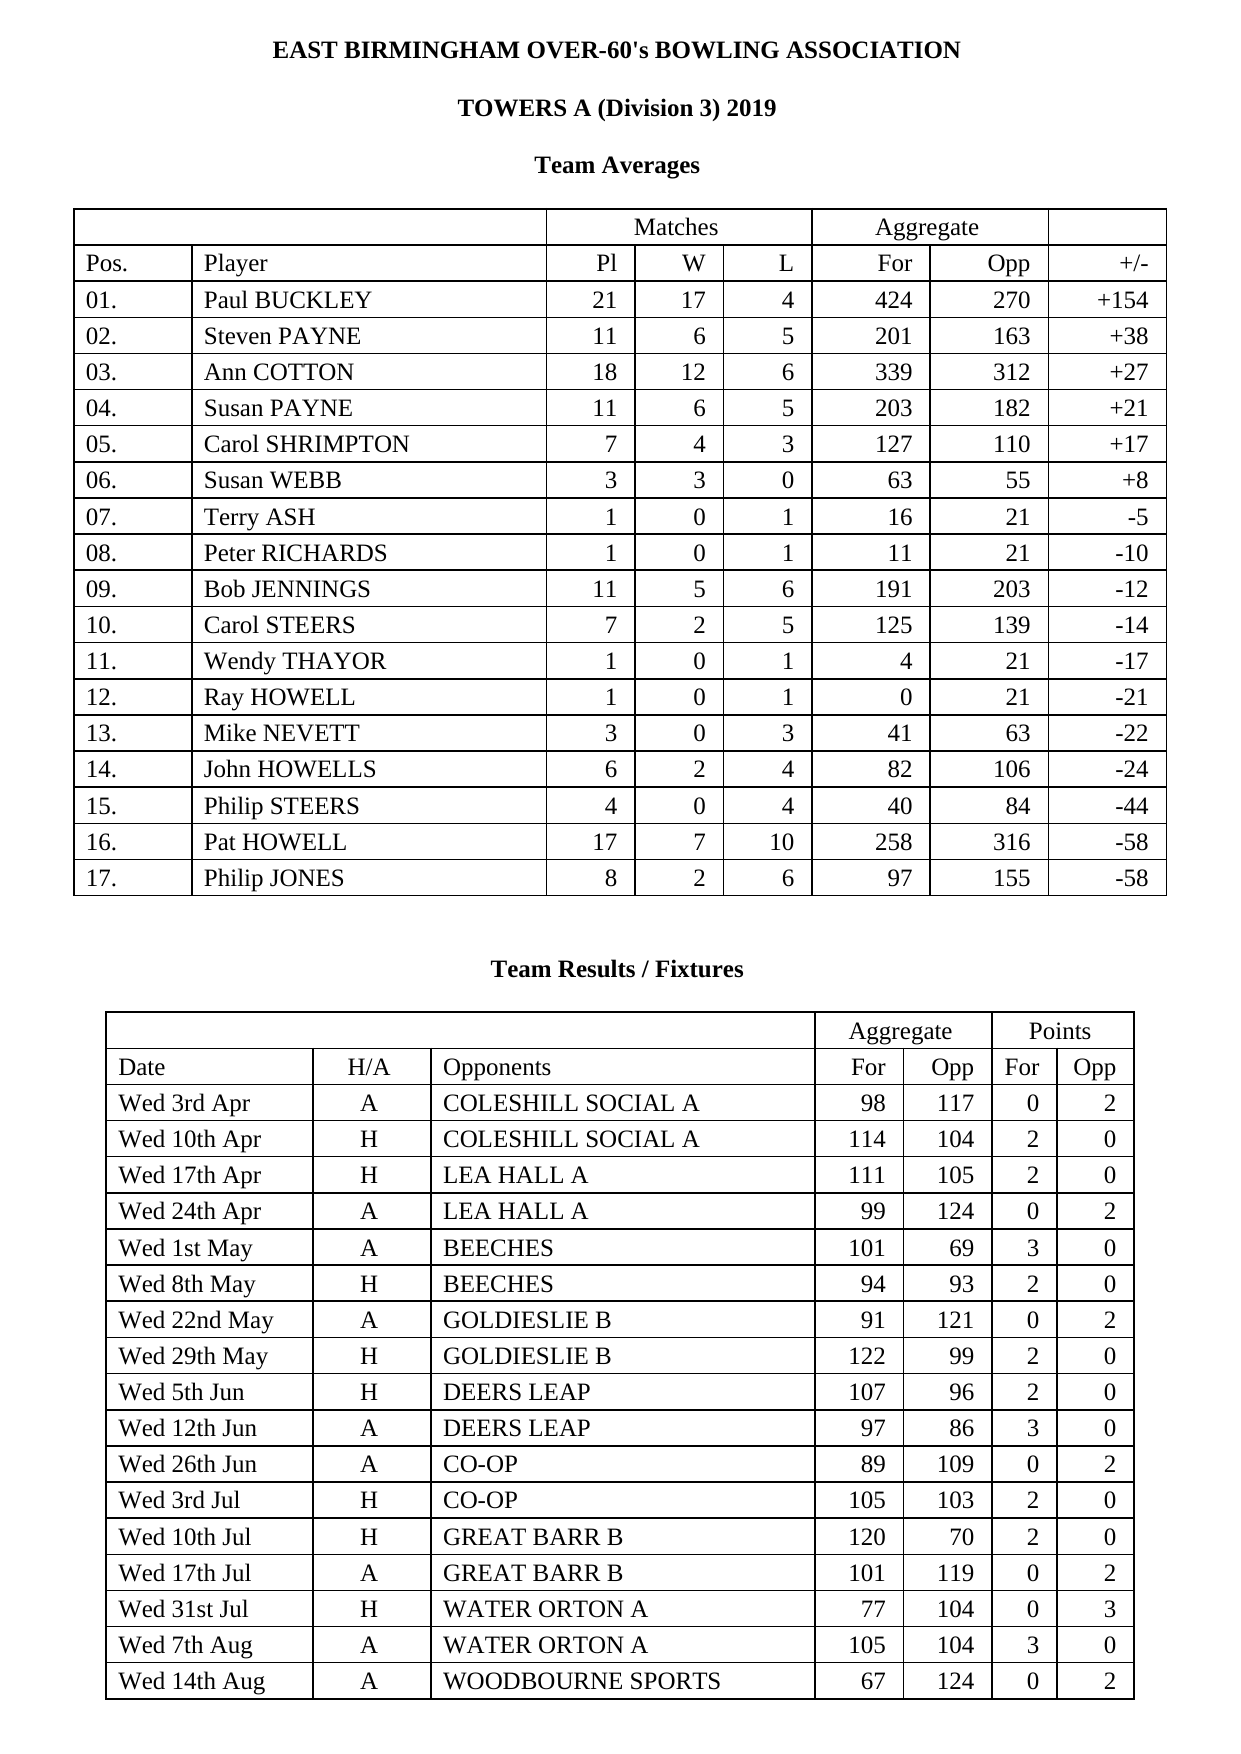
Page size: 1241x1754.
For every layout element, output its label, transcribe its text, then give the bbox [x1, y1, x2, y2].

table_cell 0 [1058, 1157, 1133, 1192]
table_cell Steven PAYNE [193, 318, 546, 352]
table_cell A [314, 1627, 430, 1662]
table_cell 06. [75, 463, 191, 497]
table_cell 55 [931, 463, 1048, 497]
table_cell 16 [813, 499, 929, 533]
table_cell Wed 26th Jun [107, 1447, 312, 1481]
table_cell 103 [904, 1483, 991, 1517]
table_cell COLESHILL SOCIAL A [432, 1121, 814, 1156]
table_cell 21 [931, 680, 1048, 714]
table_cell 0 [993, 1085, 1056, 1120]
table_cell +8 [1049, 463, 1166, 497]
table_cell 101 [816, 1230, 903, 1264]
table_cell 119 [904, 1555, 991, 1589]
table_cell 2 [993, 1483, 1056, 1517]
table_cell H/A [314, 1049, 430, 1083]
table_cell 40 [813, 788, 929, 822]
table_cell 339 [813, 354, 929, 389]
table_cell +154 [1049, 282, 1166, 316]
table_cell 21 [547, 282, 634, 316]
table_cell 104 [904, 1591, 991, 1626]
table_cell Susan PAYNE [193, 390, 546, 425]
table_cell 0 [1058, 1121, 1133, 1156]
table_cell GOLDIESLIE B [432, 1302, 814, 1337]
table_cell 2 [1058, 1555, 1133, 1589]
table_cell 0 [636, 788, 723, 822]
table_cell 17. [75, 860, 191, 895]
table_cell 3 [636, 463, 723, 497]
table_cell 1 [724, 535, 811, 569]
table_cell Pos. [75, 246, 191, 280]
table_cell 11 [547, 571, 634, 606]
table_cell 2 [993, 1338, 1056, 1373]
table_cell 6 [636, 390, 723, 425]
table_cell 0 [1058, 1374, 1133, 1409]
table_cell 125 [813, 607, 929, 642]
table_cell Wed 14th Aug [107, 1663, 312, 1698]
table_cell GREAT BARR B [432, 1519, 814, 1553]
table_cell 91 [816, 1302, 903, 1337]
table_cell Wed 10th Jul [107, 1519, 312, 1553]
table_cell WOODBOURNE SPORTS [432, 1663, 814, 1698]
table_cell 97 [813, 860, 929, 895]
table_cell -24 [1049, 752, 1166, 786]
table_cell 04. [75, 390, 191, 425]
table_cell 99 [816, 1194, 903, 1228]
table_cell -10 [1049, 535, 1166, 569]
table_cell W [636, 246, 723, 280]
table_cell -12 [1049, 571, 1166, 606]
table_cell Pat HOWELL [193, 824, 546, 858]
table_cell -21 [1049, 680, 1166, 714]
table_cell 163 [931, 318, 1048, 352]
table_cell A [314, 1302, 430, 1337]
table_cell -44 [1049, 788, 1166, 822]
table_cell 122 [816, 1338, 903, 1373]
table_cell 21 [931, 499, 1048, 533]
table_cell 0 [636, 643, 723, 678]
table_cell Wed 12th Jun [107, 1411, 312, 1445]
table_cell 424 [813, 282, 929, 316]
table_cell 98 [816, 1085, 903, 1120]
table_cell Wed 17th Apr [107, 1157, 312, 1192]
table_cell 1 [724, 499, 811, 533]
table_cell 201 [813, 318, 929, 352]
table_cell Wed 10th Apr [107, 1121, 312, 1156]
table_cell 191 [813, 571, 929, 606]
table_cell H [314, 1266, 430, 1300]
table_cell 02. [75, 318, 191, 352]
table_cell 105 [816, 1627, 903, 1662]
table_cell Wendy THAYOR [193, 643, 546, 678]
table_cell 07. [75, 499, 191, 533]
table_cell Wed 17th Jul [107, 1555, 312, 1589]
table_cell 4 [724, 282, 811, 316]
table_cell 13. [75, 716, 191, 750]
table_cell Player [193, 246, 546, 280]
table_cell 3 [993, 1230, 1056, 1264]
table_cell 05. [75, 426, 191, 461]
table_cell 82 [813, 752, 929, 786]
text Team Averages [38, 150, 1202, 179]
table_cell 63 [931, 716, 1048, 750]
table_cell 2 [1058, 1663, 1133, 1698]
table_cell Wed 24th Apr [107, 1194, 312, 1228]
table_cell BEECHES [432, 1266, 814, 1300]
table_cell 4 [547, 788, 634, 822]
table_cell Ray HOWELL [193, 680, 546, 714]
table_cell 70 [904, 1519, 991, 1553]
table_cell 203 [931, 571, 1048, 606]
table_cell 109 [904, 1447, 991, 1481]
table_cell LEA HALL A [432, 1157, 814, 1192]
table_cell 86 [904, 1411, 991, 1445]
table_cell 104 [904, 1121, 991, 1156]
table_cell H [314, 1483, 430, 1517]
table_cell COLESHILL SOCIAL A [432, 1085, 814, 1120]
table_cell 2 [1058, 1302, 1133, 1337]
table_cell 2 [1058, 1194, 1133, 1228]
table_cell +21 [1049, 390, 1166, 425]
table_cell Opp [931, 246, 1048, 280]
table_cell 0 [993, 1447, 1056, 1481]
table_cell 7 [547, 426, 634, 461]
table_cell 106 [931, 752, 1048, 786]
table_cell -58 [1049, 860, 1166, 895]
table_cell 1 [724, 680, 811, 714]
table_cell DEERS LEAP [432, 1411, 814, 1445]
table_cell 94 [816, 1266, 903, 1300]
table_cell 0 [813, 680, 929, 714]
table_cell 3 [993, 1627, 1056, 1662]
table_cell 155 [931, 860, 1048, 895]
table_cell CO-OP [432, 1483, 814, 1517]
table_cell 3 [1058, 1591, 1133, 1626]
table_cell 0 [636, 680, 723, 714]
table_cell 5 [636, 571, 723, 606]
table_cell 6 [547, 752, 634, 786]
table_cell BEECHES [432, 1230, 814, 1264]
table_cell 107 [816, 1374, 903, 1409]
table_cell 2 [636, 607, 723, 642]
table_cell 4 [724, 788, 811, 822]
table_cell 89 [816, 1447, 903, 1481]
table_cell 0 [1058, 1266, 1133, 1300]
table_cell A [314, 1447, 430, 1481]
table_cell 09. [75, 571, 191, 606]
table_header [1049, 210, 1166, 244]
table_cell Opponents [432, 1049, 814, 1083]
table_cell 11 [547, 318, 634, 352]
table_cell 11 [813, 535, 929, 569]
table_cell Wed 7th Aug [107, 1627, 312, 1662]
table_cell 127 [813, 426, 929, 461]
table_cell 114 [816, 1121, 903, 1156]
table_cell +17 [1049, 426, 1166, 461]
table_cell 08. [75, 535, 191, 569]
table_cell 2 [993, 1266, 1056, 1300]
table_cell A [314, 1194, 430, 1228]
table_cell 2 [993, 1519, 1056, 1553]
table_cell 12. [75, 680, 191, 714]
table_cell 10. [75, 607, 191, 642]
table_cell 6 [724, 354, 811, 389]
table_cell For [813, 246, 929, 280]
table_cell 312 [931, 354, 1048, 389]
table_cell H [314, 1338, 430, 1373]
table_cell 17 [636, 282, 723, 316]
table_cell 03. [75, 354, 191, 389]
table_cell 3 [724, 426, 811, 461]
table_cell 270 [931, 282, 1048, 316]
table_cell 0 [1058, 1230, 1133, 1264]
table_cell 316 [931, 824, 1048, 858]
table_cell 6 [724, 571, 811, 606]
table_cell 1 [724, 643, 811, 678]
table_cell H [314, 1121, 430, 1156]
table_cell A [314, 1085, 430, 1120]
table_cell +/- [1049, 246, 1166, 280]
table_cell 11 [547, 390, 634, 425]
table_cell 10 [724, 824, 811, 858]
table_cell 7 [547, 607, 634, 642]
table_cell 5 [724, 607, 811, 642]
table_cell 7 [636, 824, 723, 858]
table_cell H [314, 1157, 430, 1192]
text Team Results / Fixtures [38, 954, 1202, 982]
table_cell A [314, 1230, 430, 1264]
table_cell -5 [1049, 499, 1166, 533]
table_cell 67 [816, 1663, 903, 1698]
table_cell 5 [724, 318, 811, 352]
table_cell 203 [813, 390, 929, 425]
table_cell 1 [547, 499, 634, 533]
table_cell Wed 31st Jul [107, 1591, 312, 1626]
table_cell 0 [1058, 1519, 1133, 1553]
table_cell 105 [816, 1483, 903, 1517]
table_cell Wed 22nd May [107, 1302, 312, 1337]
table_cell -14 [1049, 607, 1166, 642]
table_cell 2 [993, 1121, 1056, 1156]
table_cell +27 [1049, 354, 1166, 389]
table_cell 1 [547, 535, 634, 569]
table_cell Peter RICHARDS [193, 535, 546, 569]
table_cell GOLDIESLIE B [432, 1338, 814, 1373]
table_cell 99 [904, 1338, 991, 1373]
table_cell Wed 8th May [107, 1266, 312, 1300]
table_cell Wed 3rd Apr [107, 1085, 312, 1120]
table_cell 63 [813, 463, 929, 497]
table_cell 11. [75, 643, 191, 678]
table_header [75, 210, 546, 244]
table_cell Ann COTTON [193, 354, 546, 389]
table_cell 0 [993, 1302, 1056, 1337]
table_cell 0 [636, 716, 723, 750]
table_cell H [314, 1519, 430, 1553]
table_cell 15. [75, 788, 191, 822]
table_cell 3 [724, 716, 811, 750]
table_cell 14. [75, 752, 191, 786]
table_cell 124 [904, 1194, 991, 1228]
table_cell Opp [904, 1049, 991, 1083]
table_cell 124 [904, 1663, 991, 1698]
table_cell 0 [1058, 1627, 1133, 1662]
table_cell 2 [993, 1374, 1056, 1409]
table_cell 0 [993, 1591, 1056, 1626]
table_header Points [993, 1013, 1133, 1047]
table_cell WATER ORTON A [432, 1591, 814, 1626]
table_cell +38 [1049, 318, 1166, 352]
table_cell Susan WEBB [193, 463, 546, 497]
table_cell 69 [904, 1230, 991, 1264]
table_cell 0 [1058, 1411, 1133, 1445]
table_cell L [724, 246, 811, 280]
table_cell H [314, 1591, 430, 1626]
table_cell 0 [993, 1194, 1056, 1228]
table_cell Pl [547, 246, 634, 280]
table_cell -58 [1049, 824, 1166, 858]
table_cell 6 [636, 318, 723, 352]
table_cell 12 [636, 354, 723, 389]
table_cell 3 [547, 716, 634, 750]
table_cell 41 [813, 716, 929, 750]
table_cell 84 [931, 788, 1048, 822]
table_cell 17 [547, 824, 634, 858]
table_cell A [314, 1663, 430, 1698]
table_cell 105 [904, 1157, 991, 1192]
table_cell A [314, 1555, 430, 1589]
table_cell CO-OP [432, 1447, 814, 1481]
table_cell 0 [1058, 1338, 1133, 1373]
table_cell Mike NEVETT [193, 716, 546, 750]
table_cell 96 [904, 1374, 991, 1409]
table_cell 4 [636, 426, 723, 461]
table_cell -17 [1049, 643, 1166, 678]
table_cell 77 [816, 1591, 903, 1626]
table_cell 2 [636, 860, 723, 895]
table_cell 93 [904, 1266, 991, 1300]
table_cell 104 [904, 1627, 991, 1662]
table_header [107, 1013, 814, 1047]
table_cell Paul BUCKLEY [193, 282, 546, 316]
table_cell Wed 1st May [107, 1230, 312, 1264]
table_cell 01. [75, 282, 191, 316]
table_cell 5 [724, 390, 811, 425]
table_cell WATER ORTON A [432, 1627, 814, 1662]
table_cell 0 [636, 535, 723, 569]
table_cell 110 [931, 426, 1048, 461]
table_cell 6 [724, 860, 811, 895]
table_cell 0 [724, 463, 811, 497]
table_cell 0 [1058, 1483, 1133, 1517]
table_cell 21 [931, 643, 1048, 678]
table_header Matches [547, 210, 811, 244]
table_cell -22 [1049, 716, 1166, 750]
table_cell For [993, 1049, 1056, 1083]
table_cell 4 [813, 643, 929, 678]
table_cell 18 [547, 354, 634, 389]
table_cell Bob JENNINGS [193, 571, 546, 606]
table_cell 4 [724, 752, 811, 786]
table_cell 3 [993, 1411, 1056, 1445]
table_cell 8 [547, 860, 634, 895]
table_cell LEA HALL A [432, 1194, 814, 1228]
table_cell 258 [813, 824, 929, 858]
table_cell 0 [993, 1663, 1056, 1698]
table_cell Philip JONES [193, 860, 546, 895]
table_cell 0 [636, 499, 723, 533]
table_cell 120 [816, 1519, 903, 1553]
table_cell Terry ASH [193, 499, 546, 533]
table_cell Carol STEERS [193, 607, 546, 642]
table_cell Philip STEERS [193, 788, 546, 822]
table_header Aggregate [813, 210, 1048, 244]
table_cell 3 [547, 463, 634, 497]
table_header Aggregate [816, 1013, 991, 1047]
table_cell 21 [931, 535, 1048, 569]
table_cell 2 [1058, 1085, 1133, 1120]
table_cell 0 [993, 1555, 1056, 1589]
table_cell 2 [993, 1157, 1056, 1192]
table_cell 101 [816, 1555, 903, 1589]
table_cell DEERS LEAP [432, 1374, 814, 1409]
table_cell 111 [816, 1157, 903, 1192]
table_cell GREAT BARR B [432, 1555, 814, 1589]
table_cell Wed 5th Jun [107, 1374, 312, 1409]
table_cell Carol SHRIMPTON [193, 426, 546, 461]
table_cell John HOWELLS [193, 752, 546, 786]
table_cell Wed 29th May [107, 1338, 312, 1373]
table_cell 2 [1058, 1447, 1133, 1481]
table_cell 121 [904, 1302, 991, 1337]
table_cell 1 [547, 643, 634, 678]
table_cell Wed 3rd Jul [107, 1483, 312, 1517]
table_cell 139 [931, 607, 1048, 642]
table_cell H [314, 1374, 430, 1409]
table_cell Opp [1058, 1049, 1133, 1083]
table_cell 117 [904, 1085, 991, 1120]
table_cell Date [107, 1049, 312, 1083]
table_cell 97 [816, 1411, 903, 1445]
table_cell 2 [636, 752, 723, 786]
table_cell A [314, 1411, 430, 1445]
text TOWERS A (Division 3) 2019 [38, 93, 1202, 122]
table_cell 182 [931, 390, 1048, 425]
table_cell For [816, 1049, 903, 1083]
table_cell 1 [547, 680, 634, 714]
table_cell 16. [75, 824, 191, 858]
